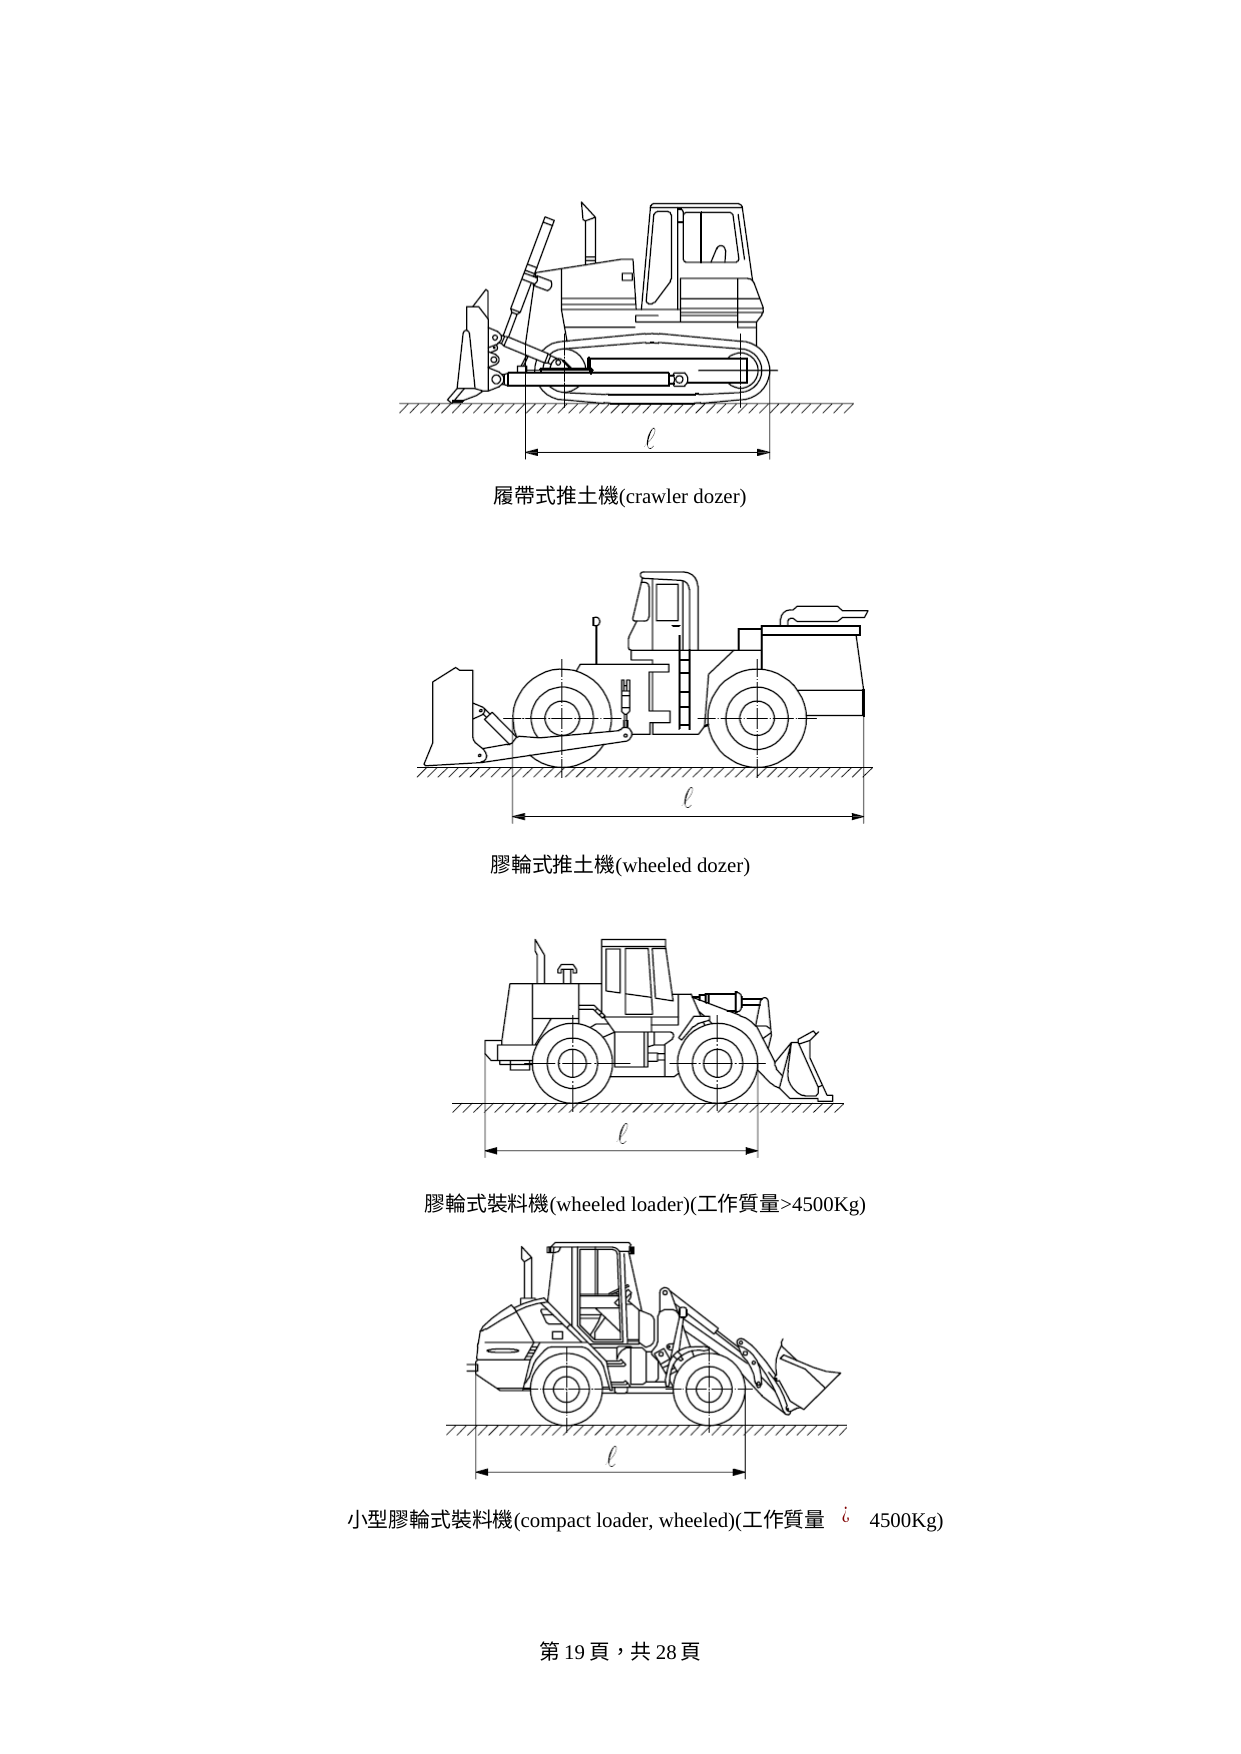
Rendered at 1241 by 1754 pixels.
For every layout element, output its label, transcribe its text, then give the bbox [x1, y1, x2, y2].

picture [446, 929, 844, 1169]
picture [443, 1232, 847, 1485]
text 膠輪式推土機(wheeled dozer) [118, 848, 1122, 879]
list 小型膠輪式裝料機(compact loader, wheeled)(工作質量4500Kg) [168, 1503, 1122, 1534]
picture [380, 168, 860, 466]
list 膠輪式裝料機(wheeled loader)(工作質量>4500Kg) [168, 1187, 1122, 1218]
picture [414, 561, 876, 830]
text 履帶式推土機(crawler dozer) [118, 480, 1122, 510]
